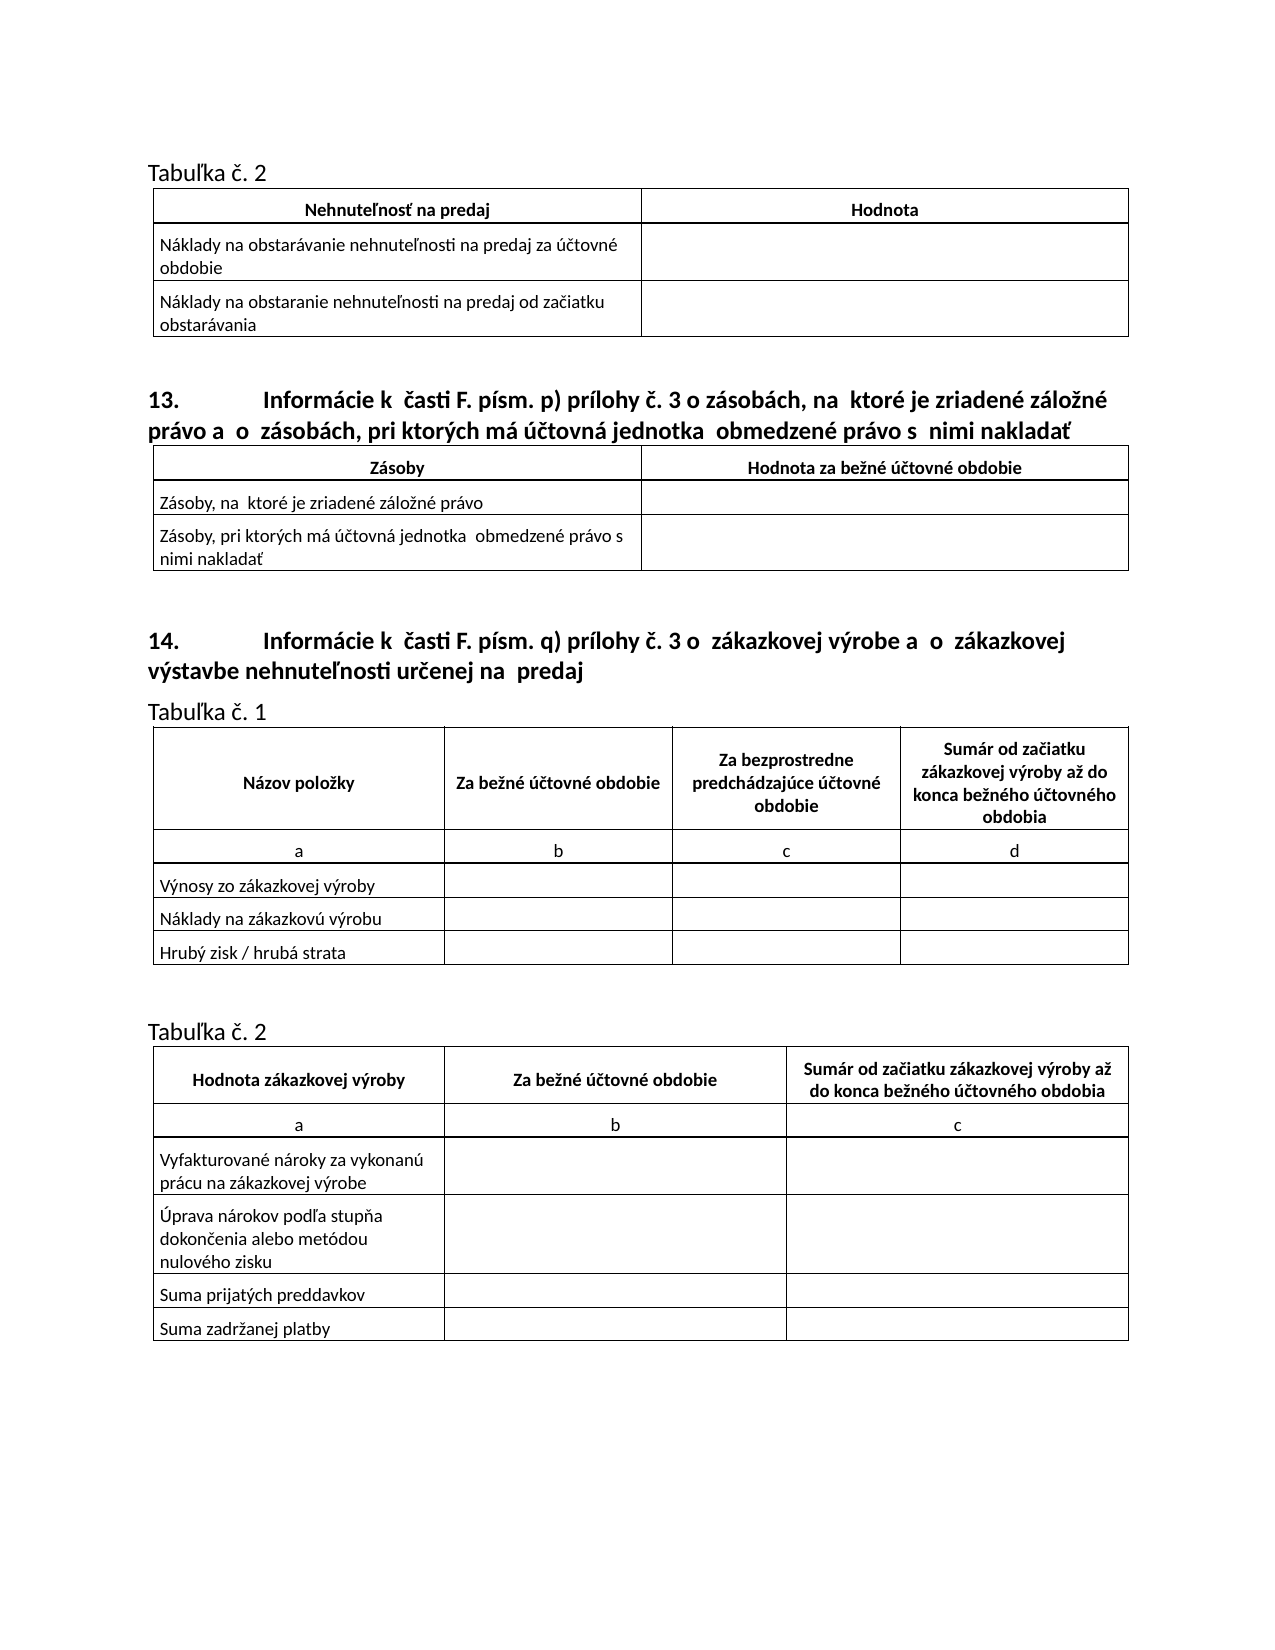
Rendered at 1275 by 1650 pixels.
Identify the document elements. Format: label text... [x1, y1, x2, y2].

table_cell b [445, 1104, 786, 1136]
table_cell Úprava nárokov podľa stupňa dokončenia alebo metódou nulového zisku [154, 1195, 444, 1273]
table_cell [787, 1274, 1128, 1307]
table_cell Zásoby, na ktoré je zriadené záložné právo [154, 481, 641, 514]
table_cell a [154, 1104, 444, 1136]
table_header Za bežné účtovné obdobie [445, 1047, 786, 1102]
table_cell Suma zadržanej platby [154, 1308, 444, 1340]
table_cell [673, 864, 900, 897]
table_cell [901, 898, 1128, 930]
table_cell [445, 1274, 786, 1307]
table_cell [642, 224, 1128, 279]
table_cell Hrubý zisk / hrubá strata [154, 931, 444, 964]
table_cell [445, 1308, 786, 1340]
text 13. Informácie k časti F. písm. p) prílohy č. 3 o zásobách, na ktoré je zriadené záložné právo a o zásobách, pri ktorých má účtovná jednotka obmedzené právo s nimi nakladať [148, 384, 1127, 445]
table_cell [787, 1308, 1128, 1340]
table_cell Náklady na obstarávanie nehnuteľnosti na predaj za účtovné obdobie [154, 224, 641, 279]
table_header Hodnota zákazkovej výroby [154, 1047, 444, 1102]
table_header Názov položky [154, 728, 444, 828]
table_header Za bežné účtovné obdobie [445, 728, 672, 828]
table_cell Výnosy zo zákazkovej výroby [154, 864, 444, 897]
text Tabuľka č. 2 [148, 158, 1127, 188]
table_cell [445, 931, 672, 964]
table_cell [901, 864, 1128, 897]
table_header Hodnota [642, 189, 1128, 222]
table_cell a [154, 830, 444, 862]
table_cell Náklady na obstaranie nehnuteľnosti na predaj od začiatku obstarávania [154, 281, 641, 336]
table_cell d [901, 830, 1128, 862]
table_header Zásoby [154, 446, 641, 479]
text Tabuľka č. 2 [148, 1016, 1127, 1046]
table_cell b [445, 830, 672, 862]
table_cell [642, 515, 1128, 570]
table_cell [673, 931, 900, 964]
table_header Sumár od začiatku zákazkovej výroby až do konca bežného účtovného obdobia [901, 728, 1128, 828]
text Tabuľka č. 1 [148, 696, 1127, 726]
table_cell c [673, 830, 900, 862]
table_header Nehnuteľnosť na predaj [154, 189, 641, 222]
table_cell [445, 1195, 786, 1273]
table_cell [642, 481, 1128, 514]
table_cell [787, 1138, 1128, 1194]
table_header Hodnota za bežné účtovné obdobie [642, 446, 1128, 479]
table_cell [445, 864, 672, 897]
table_cell [445, 1138, 786, 1194]
table_cell Vyfakturované nároky za vykonanú prácu na zákazkovej výrobe [154, 1138, 444, 1194]
table_cell c [787, 1104, 1128, 1136]
table_cell [642, 281, 1128, 336]
table_header Sumár od začiatku zákazkovej výroby až do konca bežného účtovného obdobia [787, 1047, 1128, 1102]
table_header Za bezprostredne predchádzajúce účtovné obdobie [673, 728, 900, 828]
table_cell [901, 931, 1128, 964]
table_cell Zásoby, pri ktorých má účtovná jednotka obmedzené právo s nimi nakladať [154, 515, 641, 570]
table_cell [787, 1195, 1128, 1273]
table_cell Suma prijatých preddavkov [154, 1274, 444, 1307]
table_cell [673, 898, 900, 930]
text 14. Informácie k časti F. písm. q) prílohy č. 3 o zákazkovej výrobe a o zákazkovej výstavbe nehnuteľnosti určenej na predaj [148, 625, 1127, 686]
table_cell [445, 898, 672, 930]
table_cell Náklady na zákazkovú výrobu [154, 898, 444, 930]
